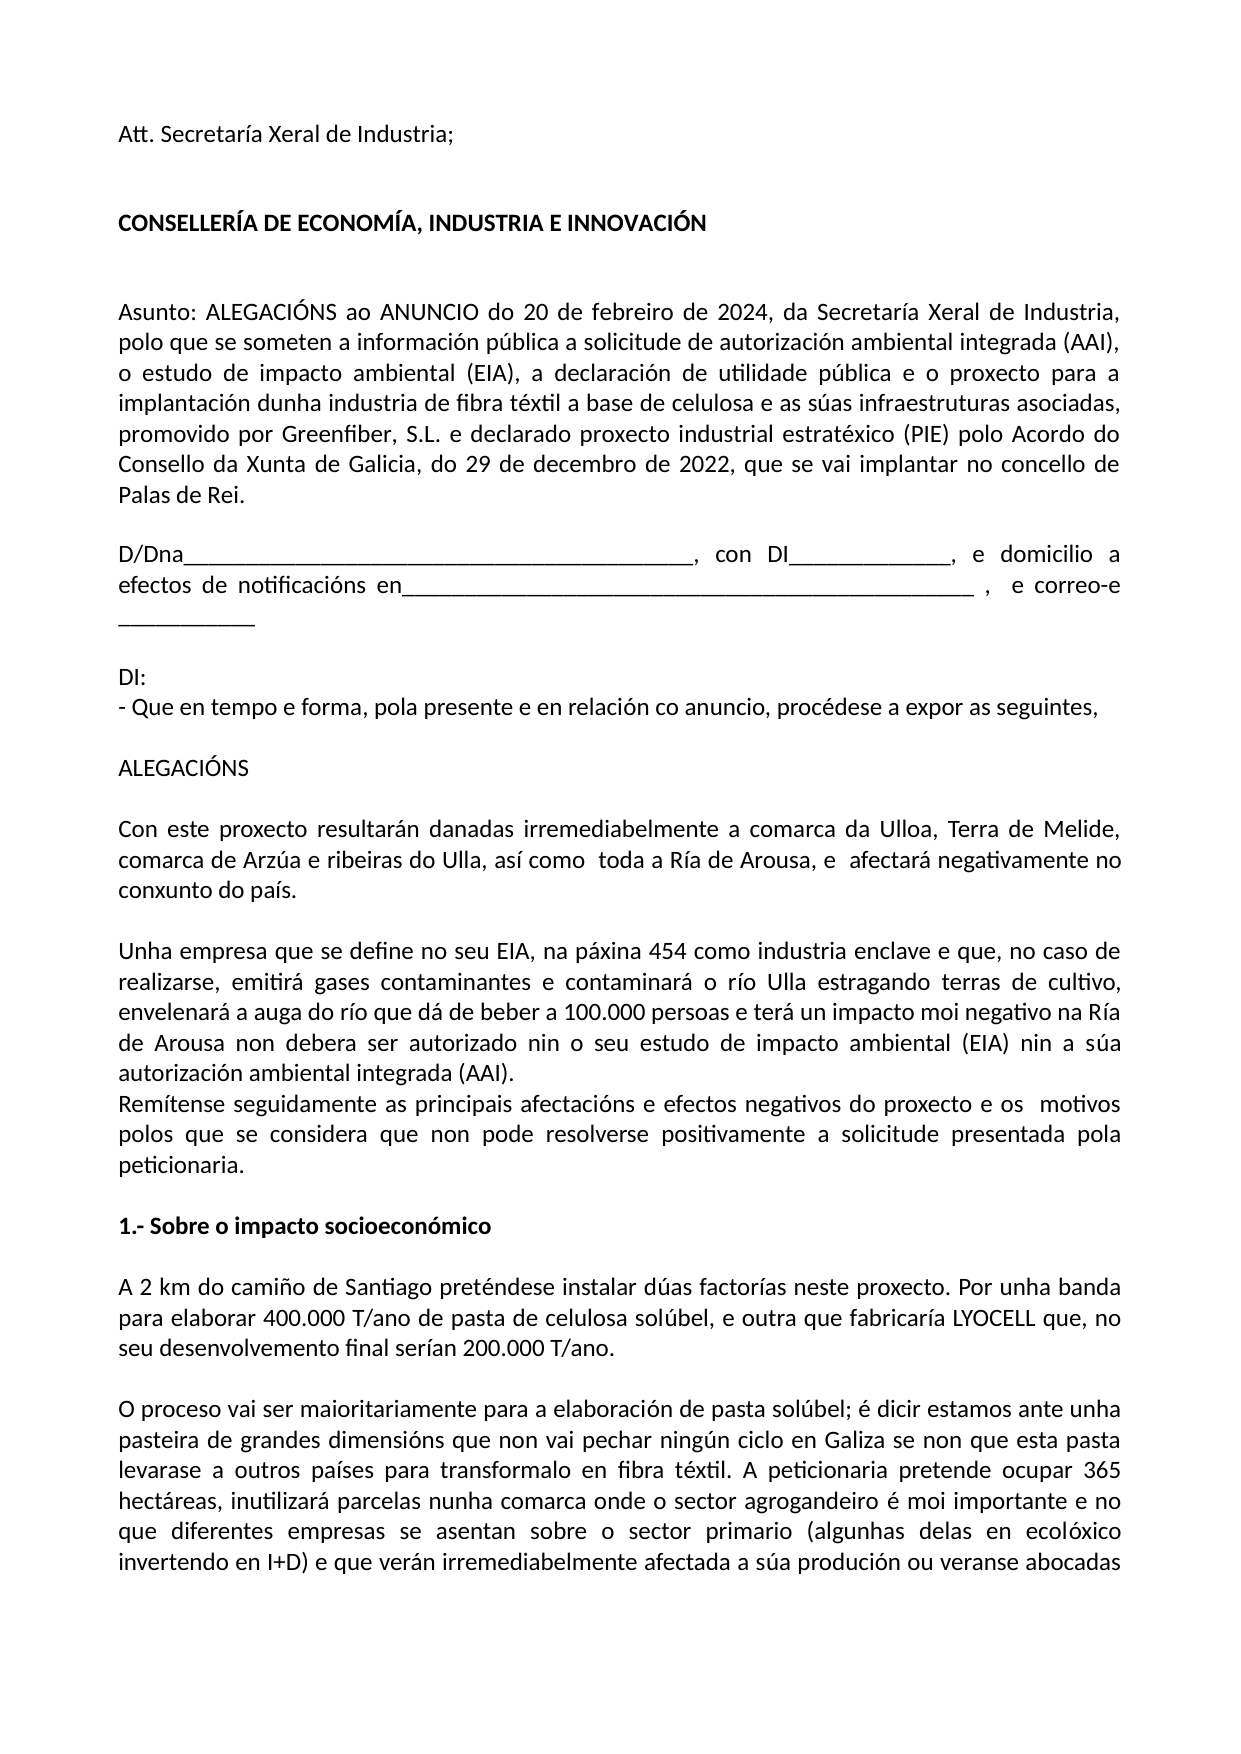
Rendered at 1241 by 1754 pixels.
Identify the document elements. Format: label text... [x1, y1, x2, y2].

text ALEGACIÓNS [118, 752, 1122, 783]
text Con este proxecto resultarán danadas irremediabelmente a comarca da Ulloa, Terra de Melide, comarca de Arzúa e ribeiras do Ulla, así como toda a Ría de Arousa, e afectará negativamente no conxunto do país. [118, 813, 1122, 905]
text D/Dna_________________________________________, con DI_____________, e domicilio a efectos de notificacións en______________________________________________ , e correo-e ___________ [118, 539, 1122, 630]
text Unha empresa que se define no seu EIA, na páxina 454 como industria enclave e que, no caso de realizarse, emitirá gases contaminantes e contaminará o río Ulla estragando terras de cultivo, envelenará a auga do río que dá de beber a 100.000 persoas e terá un impacto moi negativo na Ría de Arousa non debera ser autorizado nin o seu estudo de impacto ambiental (EIA) nin a súa autorización ambiental integrada (AAI). [118, 935, 1122, 1088]
text - Que en tempo e forma, pola presente e en relación co anuncio, procédese a expor as seguintes, [118, 691, 1122, 722]
text DI: [118, 661, 1122, 691]
text O proceso vai ser maioritariamente para a elaboración de pasta solúbel; é dicir estamos ante unha pasteira de grandes dimensións que non vai pechar ningún ciclo en Galiza se non que esta pasta levarase a outros países para transformalo en fibra téxtil. A peticionaria pretende ocupar 365 hectáreas, inutilizará parcelas nunha comarca onde o sector agrogandeiro é moi importante e no que diferentes empresas se asentan sobre o sector primario (algunhas delas en ecolóxico invertendo en I+D) e que verán irremediabelmente afectada a súa produción ou veranse abocadas [118, 1393, 1122, 1576]
text CONSELLERÍA DE ECONOMÍA, INDUSTRIA E INNOVACIÓN [118, 207, 1122, 237]
text A 2 km do camiño de Santiago preténdese instalar dúas factorías neste proxecto. Por unha banda para elaborar 400.000 T/ano de pasta de celulosa solúbel, e outra que fabricaría LYOCELL que, no seu desenvolvemento final serían 200.000 T/ano. [118, 1271, 1122, 1363]
text 1.- Sobre o impacto socioeconómico [118, 1210, 1122, 1241]
text Att. Secretaría Xeral de Industria; [118, 118, 1122, 149]
text Asunto: ALEGACIÓNS ao ANUNCIO do 20 de febreiro de 2024, da Secretaría Xeral de Industria, polo que se someten a información pública a solicitude de autorización ambiental integrada (AAI), o estudo de impacto ambiental (EIA), a declaración de utilidade pública e o proxecto para a implantación dunha industria de fibra téxtil a base de celulosa e as súas infraestruturas asociadas, promovido por Greenfiber, S.L. e declarado proxecto industrial estratéxico (PIE) polo Acordo do Consello da Xunta de Galicia, do 29 de decembro de 2022, que se vai implantar no concello de Palas de Rei. [118, 296, 1122, 509]
text Remítense seguidamente as principais afectacións e efectos negativos do proxecto e os motivos polos que se considera que non pode resolverse positivamente a solicitude presentada pola peticionaria. [118, 1088, 1122, 1179]
